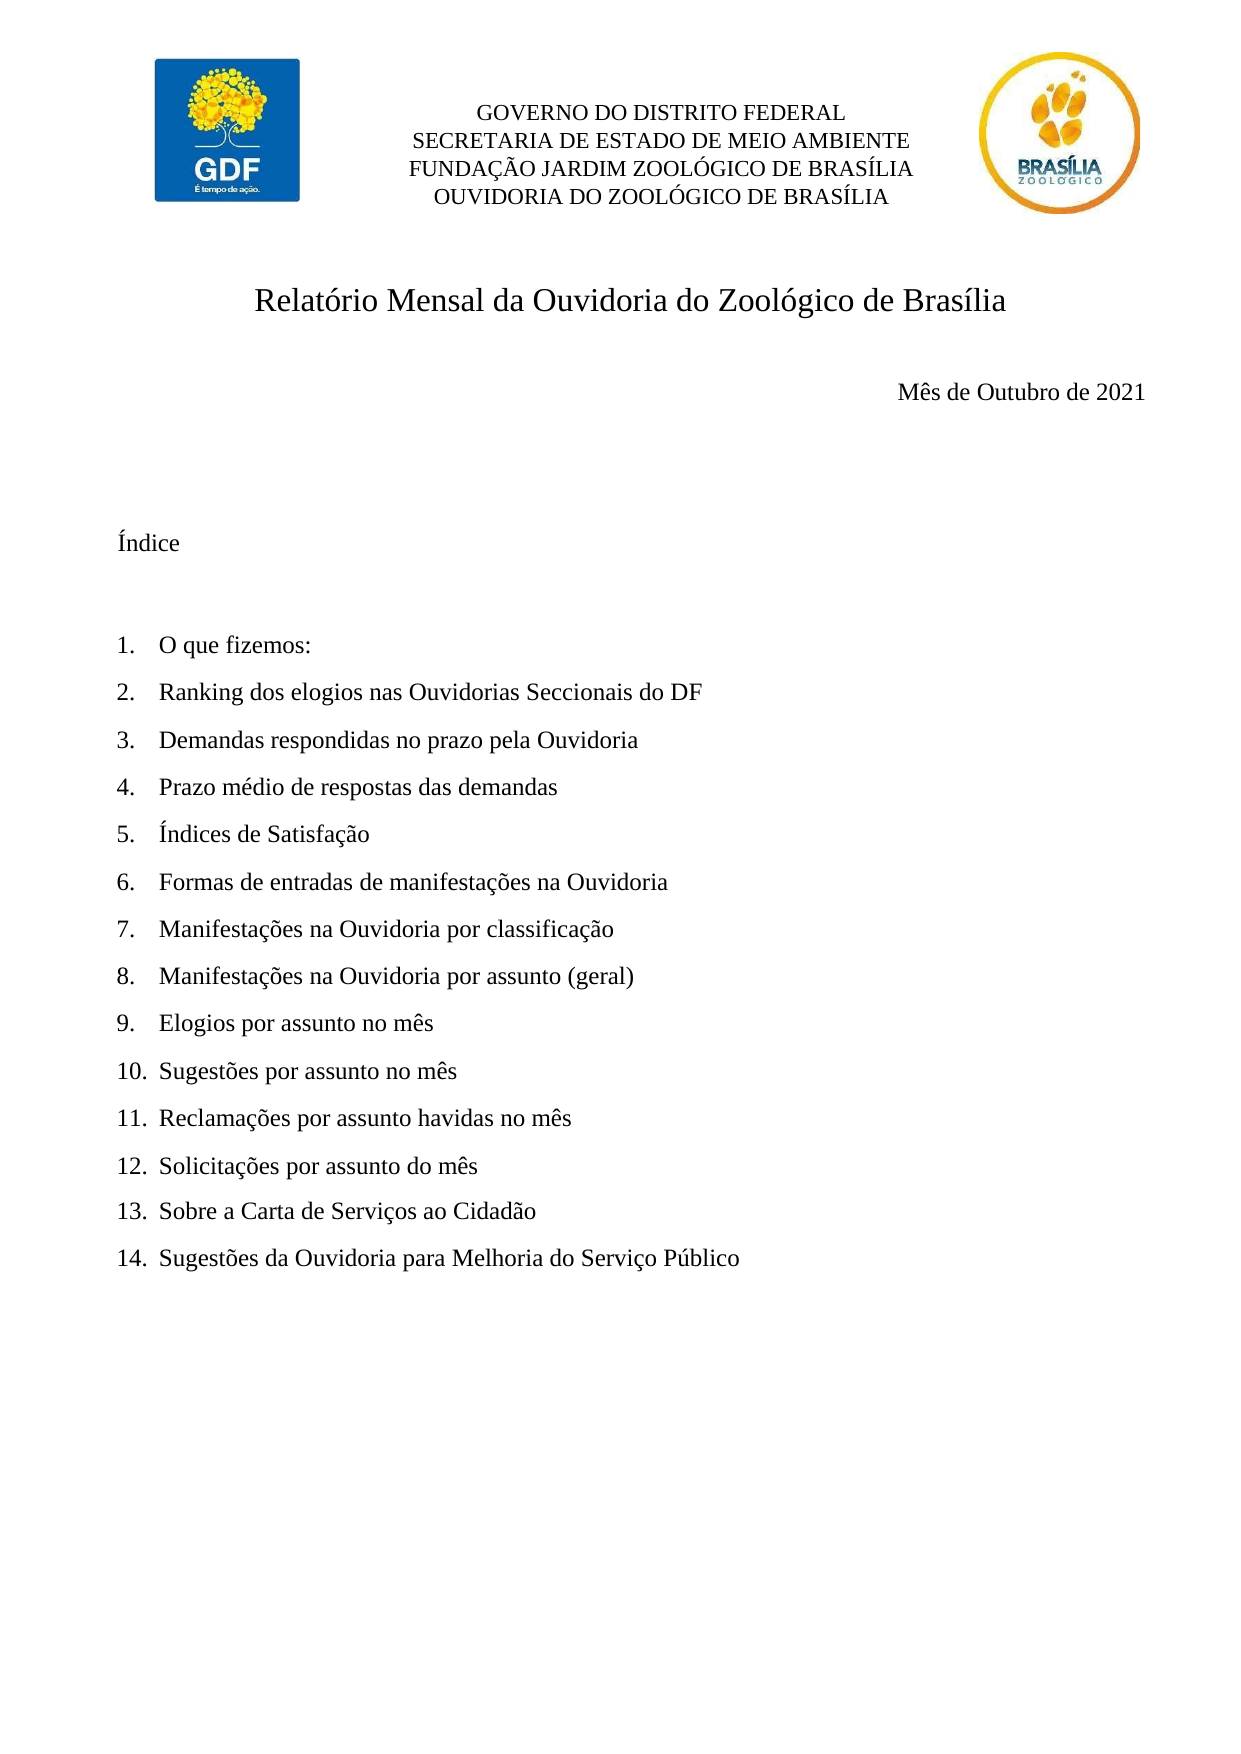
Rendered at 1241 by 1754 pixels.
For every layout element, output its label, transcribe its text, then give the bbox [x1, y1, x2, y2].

list Prazo médio de respostas das demandas [116, 772, 1165, 801]
list Reclamações por assunto havidas no mês [116, 1103, 1165, 1132]
text Mês de Outubro de 2021 [106, 377, 1152, 406]
list O que fizemos: [116, 630, 1165, 659]
text GOVERNO DO DISTRITO FEDERAL [301, 99, 979, 125]
list Demandas respondidas no prazo pela Ouvidoria [116, 725, 1165, 754]
text OUVIDORIA DO ZOOLÓGICO DE BRASÍLIA [155, 183, 979, 210]
list Ranking dos elogios nas Ouvidorias Seccionais do DF [116, 677, 1165, 706]
list Sugestões da Ouvidoria para Melhoria do Serviço Público [116, 1243, 1165, 1272]
list Sugestões por assunto no mês [116, 1056, 1165, 1084]
list Solicitações por assunto do mês [116, 1151, 1165, 1179]
list Índices de Satisfação [116, 819, 1165, 848]
text SECRETARIA DE ESTADO DE MEIO AMBIENTE [301, 127, 979, 153]
list Formas de entradas de manifestações na Ouvidoria [116, 867, 1165, 895]
list Sobre a Carta de Serviços ao Cidadão [116, 1196, 1165, 1225]
list Manifestações na Ouvidoria por classificação [116, 914, 1165, 943]
text Relatório Mensal da Ouvidoria do Zoológico de Brasília [106, 281, 1163, 319]
list Elogios por assunto no mês [116, 1008, 1165, 1037]
text FUNDAÇÃO JARDIM ZOOLÓGICO DE BRASÍLIA [301, 155, 979, 182]
text Índice [117, 528, 1165, 557]
list Manifestações na Ouvidoria por assunto (geral) [116, 961, 1165, 990]
